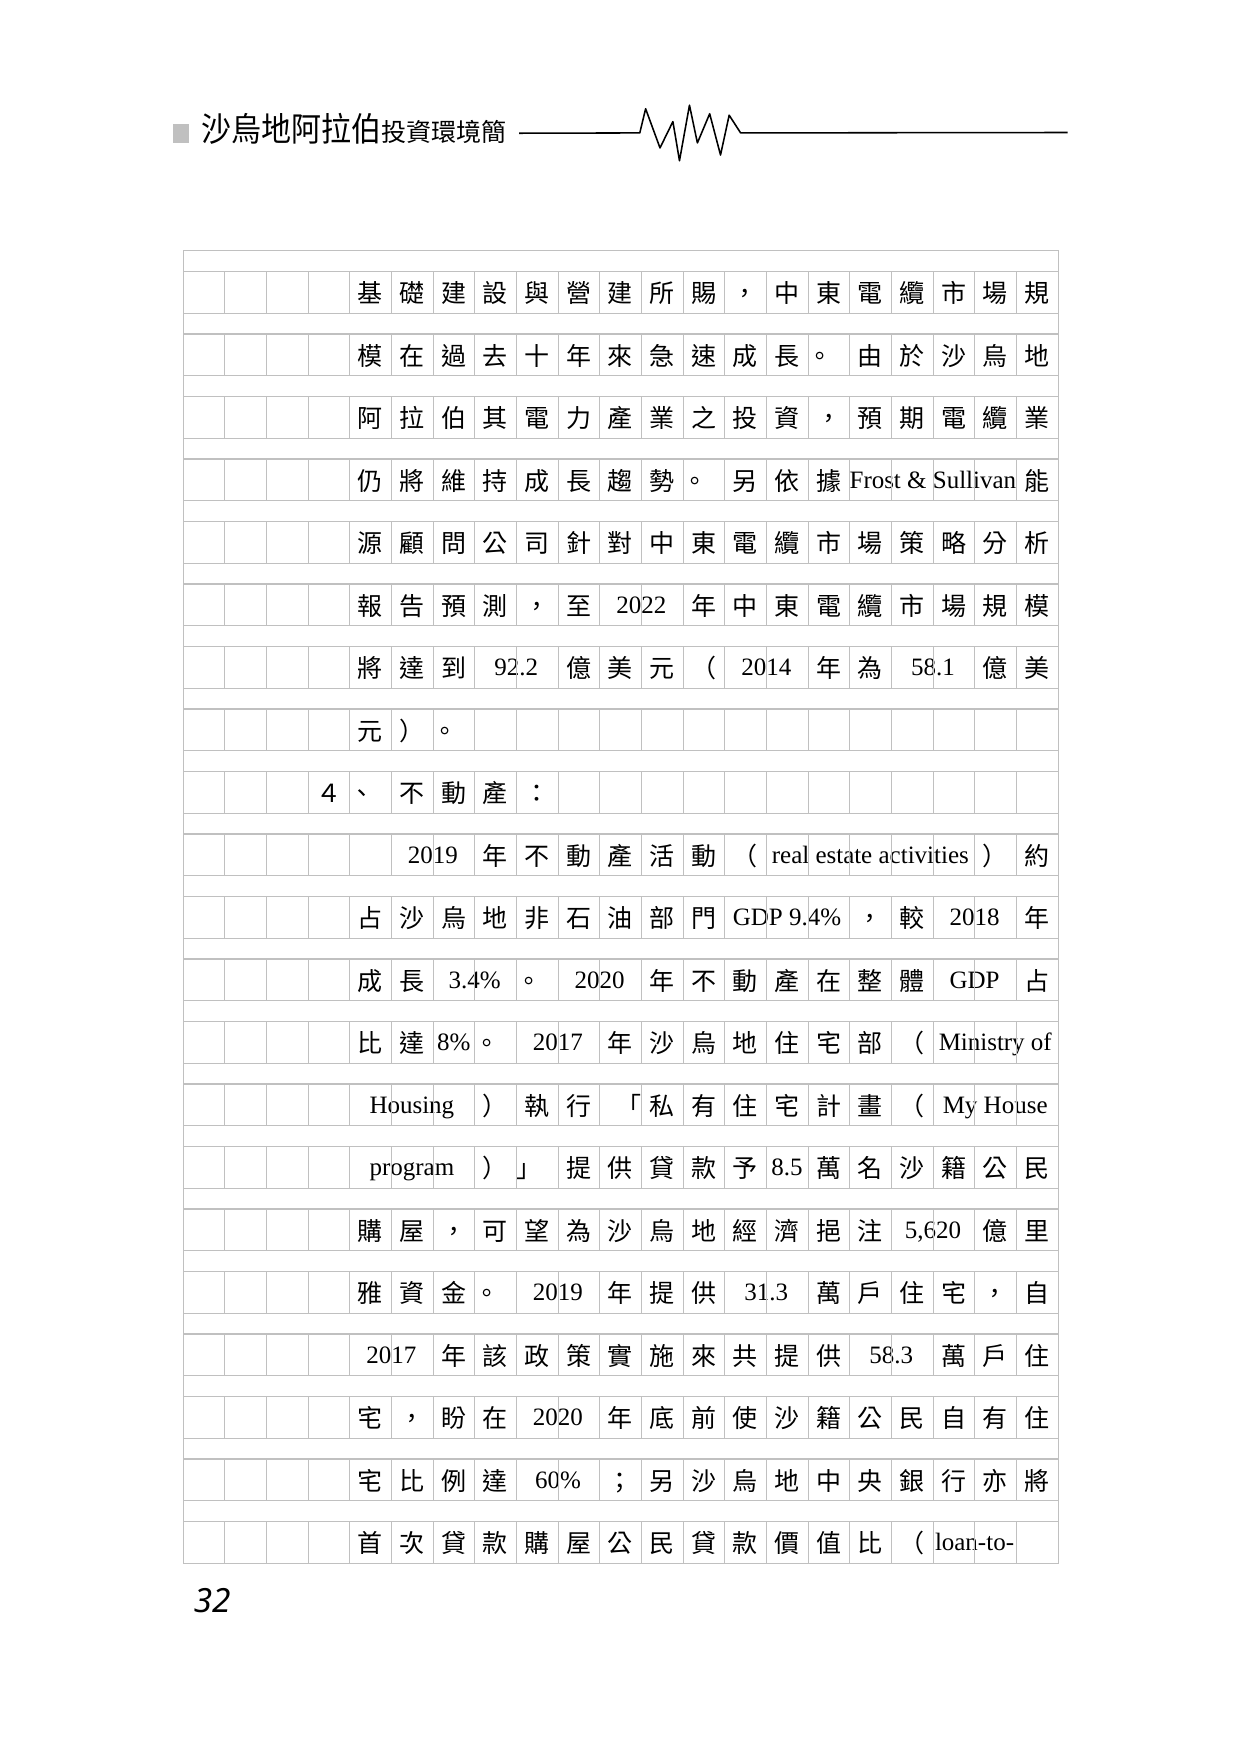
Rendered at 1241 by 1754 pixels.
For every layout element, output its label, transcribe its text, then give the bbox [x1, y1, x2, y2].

text 2019年不動產活動（real estate activities）約占沙烏地非石油部門GDP 9.4%，較2018年成長3.4%。2020年不動產在整體GDP占比達8%。2017年沙烏地住宅部（Ministry of Housing）執行「私有住宅計畫（My House program）」提供貸款予8.5萬名沙籍公民購屋，可望為沙烏地經濟挹注5,620億里雅資金。2019年提供31.3萬戶住宅，自2017年該政策實施來共提供58.3萬戶住宅，盼在2020年底前使沙籍公民自有住宅比例達60%；另沙烏地中央銀行亦將首次貸款購屋公民貸款價值比（loan-to-value ratio）自70%調高至85%；2017年3月沙烏地開始課徵第一階段空地稅（land tax），對市區未開發空地課稅2.5%，至2018年12月底住宅部對4億平方呎（square meters）未開發土地課稅，其中4.5億里雅用於住宅建案融資，預計將可進一步刺激沙國對不動產需求，2020年預估約有30萬沙籍公民符合私有住宅計畫要求，可望帶動不動產活動成長，Jadwa投資公司預估2020年沙烏地不動產活動成長率為3.5%。 [330, 1376, 1058, 1396]
text [684, 772, 724, 813]
text 拜大量投資於電力、石油、天然氣、基礎建設與營建所賜，中東電纜市場規模在過去十年來急速成長。由於沙烏地阿拉伯其電力產業之投資，預期電纜業仍將維持成長趨勢。另依據Frost & Sullivan能源顧問公司針對中東電纜市場策略分析報告預測，至2022年中東電纜市場規模將達到92.2億美元（2014年為58.1億美元）。 [330, 564, 1058, 583]
text 不 [392, 772, 433, 813]
text 2019年不動產活動（real estate activities）約占沙烏地非石油部門GDP 9.4%，較2018年成長3.4%。2020年不動產在整體GDP占比達8%。2017年沙烏地住宅部（Ministry of Housing）執行「私有住宅計畫（My House program）」提供貸款予8.5萬名沙籍公民購屋，可望為沙烏地經濟挹注5,620億里雅資金。2019年提供31.3萬戶住宅，自2017年該政策實施來共提供58.3萬戶住宅，盼在2020年底前使沙籍公民自有住宅比例達60%；另沙烏地中央銀行亦將首次貸款購屋公民貸款價值比（loan-to-value ratio）自70%調高至85%；2017年3月沙烏地開始課徵第一階段空地稅（land tax），對市區未開發空地課稅2.5%，至2018年12月底住宅部對4億平方呎（square meters）未開發土地課稅，其中4.5億里雅用於住宅建案融資，預計將可進一步刺激沙國對不動產需求，2020年預估約有30萬沙籍公民符合私有住宅計畫要求，可望帶動不動產活動成長，Jadwa投資公司預估2020年沙烏地不動產活動成長率為3.5%。 [330, 1001, 1058, 1021]
text 2019年不動產活動（real estate activities）約占沙烏地非石油部門GDP 9.4%，較2018年成長3.4%。2020年不動產在整體GDP占比達8%。2017年沙烏地住宅部（Ministry of Housing）執行「私有住宅計畫（My House program）」提供貸款予8.5萬名沙籍公民購屋，可望為沙烏地經濟挹注5,620億里雅資金。2019年提供31.3萬戶住宅，自2017年該政策實施來共提供58.3萬戶住宅，盼在2020年底前使沙籍公民自有住宅比例達60%；另沙烏地中央銀行亦將首次貸款購屋公民貸款價值比（loan-to-value ratio）自70%調高至85%；2017年3月沙烏地開始課徵第一階段空地稅（land tax），對市區未開發空地課稅2.5%，至2018年12月底住宅部對4億平方呎（square meters）未開發土地課稅，其中4.5億里雅用於住宅建案融資，預計將可進一步刺激沙國對不動產需求，2020年預估約有30萬沙籍公民符合私有住宅計畫要求，可望帶動不動產活動成長，Jadwa投資公司預估2020年沙烏地不動產活動成長率為3.5%。 [330, 814, 1058, 833]
text [975, 772, 1016, 813]
text [767, 772, 808, 813]
text 2019年不動產活動（real estate activities）約占沙烏地非石油部門GDP 9.4%，較2018年成長3.4%。2020年不動產在整體GDP占比達8%。2017年沙烏地住宅部（Ministry of Housing）執行「私有住宅計畫（My House program）」提供貸款予8.5萬名沙籍公民購屋，可望為沙烏地經濟挹注5,620億里雅資金。2019年提供31.3萬戶住宅，自2017年該政策實施來共提供58.3萬戶住宅，盼在2020年底前使沙籍公民自有住宅比例達60%；另沙烏地中央銀行亦將首次貸款購屋公民貸款價值比（loan-to-value ratio）自70%調高至85%；2017年3月沙烏地開始課徵第一階段空地稅（land tax），對市區未開發空地課稅2.5%，至2018年12月底住宅部對4億平方呎（square meters）未開發土地課稅，其中4.5億里雅用於住宅建案融資，預計將可進一步刺激沙國對不動產需求，2020年預估約有30萬沙籍公民符合私有住宅計畫要求，可望帶動不動產活動成長，Jadwa投資公司預估2020年沙烏地不動產活動成長率為3.5%。 [330, 1126, 1058, 1146]
text [809, 772, 849, 813]
text [1017, 772, 1058, 813]
text ： [517, 772, 558, 813]
text [934, 772, 974, 813]
text 2019年不動產活動（real estate activities）約占沙烏地非石油部門GDP 9.4%，較2018年成長3.4%。2020年不動產在整體GDP占比達8%。2017年沙烏地住宅部（Ministry of Housing）執行「私有住宅計畫（My House program）」提供貸款予8.5萬名沙籍公民購屋，可望為沙烏地經濟挹注5,620億里雅資金。2019年提供31.3萬戶住宅，自2017年該政策實施來共提供58.3萬戶住宅，盼在2020年底前使沙籍公民自有住宅比例達60%；另沙烏地中央銀行亦將首次貸款購屋公民貸款價值比（loan-to-value ratio）自70%調高至85%；2017年3月沙烏地開始課徵第一階段空地稅（land tax），對市區未開發空地課稅2.5%，至2018年12月底住宅部對4億平方呎（square meters）未開發土地課稅，其中4.5億里雅用於住宅建案融資，預計將可進一步刺激沙國對不動產需求，2020年預估約有30萬沙籍公民符合私有住宅計畫要求，可望帶動不動產活動成長，Jadwa投資公司預估2020年沙烏地不動產活動成長率為3.5%。 [330, 876, 1058, 896]
text 產 [475, 772, 516, 813]
text [725, 772, 766, 813]
text [850, 772, 891, 813]
text 2019年不動產活動（real estate activities）約占沙烏地非石油部門GDP 9.4%，較2018年成長3.4%。2020年不動產在整體GDP占比達8%。2017年沙烏地住宅部（Ministry of Housing）執行「私有住宅計畫（My House program）」提供貸款予8.5萬名沙籍公民購屋，可望為沙烏地經濟挹注5,620億里雅資金。2019年提供31.3萬戶住宅，自2017年該政策實施來共提供58.3萬戶住宅，盼在2020年底前使沙籍公民自有住宅比例達60%；另沙烏地中央銀行亦將首次貸款購屋公民貸款價值比（loan-to-value ratio）自70%調高至85%；2017年3月沙烏地開始課徵第一階段空地稅（land tax），對市區未開發空地課稅2.5%，至2018年12月底住宅部對4億平方呎（square meters）未開發土地課稅，其中4.5億里雅用於住宅建案融資，預計將可進一步刺激沙國對不動產需求，2020年預估約有30萬沙籍公民符合私有住宅計畫要求，可望帶動不動產活動成長，Jadwa投資公司預估2020年沙烏地不動產活動成長率為3.5%。 [330, 1314, 1058, 1333]
text 拜大量投資於電力、石油、天然氣、基礎建設與營建所賜，中東電纜市場規模在過去十年來急速成長。由於沙烏地阿拉伯其電力產業之投資，預期電纜業仍將維持成長趨勢。另依據Frost & Sullivan能源顧問公司針對中東電纜市場策略分析報告預測，至2022年中東電纜市場規模將達到92.2億美元（2014年為58.1億美元）。 [330, 376, 1058, 396]
text 、 [350, 772, 391, 813]
text [892, 772, 933, 813]
text 2019年不動產活動（real estate activities）約占沙烏地非石油部門GDP 9.4%，較2018年成長3.4%。2020年不動產在整體GDP占比達8%。2017年沙烏地住宅部（Ministry of Housing）執行「私有住宅計畫（My House program）」提供貸款予8.5萬名沙籍公民購屋，可望為沙烏地經濟挹注5,620億里雅資金。2019年提供31.3萬戶住宅，自2017年該政策實施來共提供58.3萬戶住宅，盼在2020年底前使沙籍公民自有住宅比例達60%；另沙烏地中央銀行亦將首次貸款購屋公民貸款價值比（loan-to-value ratio）自70%調高至85%；2017年3月沙烏地開始課徵第一階段空地稅（land tax），對市區未開發空地課稅2.5%，至2018年12月底住宅部對4億平方呎（square meters）未開發土地課稅，其中4.5億里雅用於住宅建案融資，預計將可進一步刺激沙國對不動產需求，2020年預估約有30萬沙籍公民符合私有住宅計畫要求，可望帶動不動產活動成長，Jadwa投資公司預估2020年沙烏地不動產活動成長率為3.5%。 [330, 1189, 1058, 1208]
text 2019年不動產活動（real estate activities）約占沙烏地非石油部門GDP 9.4%，較2018年成長3.4%。2020年不動產在整體GDP占比達8%。2017年沙烏地住宅部（Ministry of Housing）執行「私有住宅計畫（My House program）」提供貸款予8.5萬名沙籍公民購屋，可望為沙烏地經濟挹注5,620億里雅資金。2019年提供31.3萬戶住宅，自2017年該政策實施來共提供58.3萬戶住宅，盼在2020年底前使沙籍公民自有住宅比例達60%；另沙烏地中央銀行亦將首次貸款購屋公民貸款價值比（loan-to-value ratio）自70%調高至85%；2017年3月沙烏地開始課徵第一階段空地稅（land tax），對市區未開發空地課稅2.5%，至2018年12月底住宅部對4億平方呎（square meters）未開發土地課稅，其中4.5億里雅用於住宅建案融資，預計將可進一步刺激沙國對不動產需求，2020年預估約有30萬沙籍公民符合私有住宅計畫要求，可望帶動不動產活動成長，Jadwa投資公司預估2020年沙烏地不動產活動成長率為3.5%。 [330, 1064, 1058, 1083]
text 2019年不動產活動（real estate activities）約占沙烏地非石油部門GDP 9.4%，較2018年成長3.4%。2020年不動產在整體GDP占比達8%。2017年沙烏地住宅部（Ministry of Housing）執行「私有住宅計畫（My House program）」提供貸款予8.5萬名沙籍公民購屋，可望為沙烏地經濟挹注5,620億里雅資金。2019年提供31.3萬戶住宅，自2017年該政策實施來共提供58.3萬戶住宅，盼在2020年底前使沙籍公民自有住宅比例達60%；另沙烏地中央銀行亦將首次貸款購屋公民貸款價值比（loan-to-value ratio）自70%調高至85%；2017年3月沙烏地開始課徵第一階段空地稅（land tax），對市區未開發空地課稅2.5%，至2018年12月底住宅部對4億平方呎（square meters）未開發土地課稅，其中4.5億里雅用於住宅建案融資，預計將可進一步刺激沙國對不動產需求，2020年預估約有30萬沙籍公民符合私有住宅計畫要求，可望帶動不動產活動成長，Jadwa投資公司預估2020年沙烏地不動產活動成長率為3.5%。 [330, 1501, 1058, 1521]
text 2019年不動產活動（real estate activities）約占沙烏地非石油部門GDP 9.4%，較2018年成長3.4%。2020年不動產在整體GDP占比達8%。2017年沙烏地住宅部（Ministry of Housing）執行「私有住宅計畫（My House program）」提供貸款予8.5萬名沙籍公民購屋，可望為沙烏地經濟挹注5,620億里雅資金。2019年提供31.3萬戶住宅，自2017年該政策實施來共提供58.3萬戶住宅，盼在2020年底前使沙籍公民自有住宅比例達60%；另沙烏地中央銀行亦將首次貸款購屋公民貸款價值比（loan-to-value ratio）自70%調高至85%；2017年3月沙烏地開始課徵第一階段空地稅（land tax），對市區未開發空地課稅2.5%，至2018年12月底住宅部對4億平方呎（square meters）未開發土地課稅，其中4.5億里雅用於住宅建案融資，預計將可進一步刺激沙國對不動產需求，2020年預估約有30萬沙籍公民符合私有住宅計畫要求，可望帶動不動產活動成長，Jadwa投資公司預估2020年沙烏地不動產活動成長率為3.5%。 [330, 1439, 1058, 1458]
text 拜大量投資於電力、石油、天然氣、基礎建設與營建所賜，中東電纜市場規模在過去十年來急速成長。由於沙烏地阿拉伯其電力產業之投資，預期電纜業仍將維持成長趨勢。另依據Frost & Sullivan能源顧問公司針對中東電纜市場策略分析報告預測，至2022年中東電纜市場規模將達到92.2億美元（2014年為58.1億美元）。 [330, 251, 1058, 271]
text 拜大量投資於電力、石油、天然氣、基礎建設與營建所賜，中東電纜市場規模在過去十年來急速成長。由於沙烏地阿拉伯其電力產業之投資，預期電纜業仍將維持成長趨勢。另依據Frost & Sullivan能源顧問公司針對中東電纜市場策略分析報告預測，至2022年中東電纜市場規模將達到92.2億美元（2014年為58.1億美元）。 [330, 689, 1058, 708]
text 2019年不動產活動（real estate activities）約占沙烏地非石油部門GDP 9.4%，較2018年成長3.4%。2020年不動產在整體GDP占比達8%。2017年沙烏地住宅部（Ministry of Housing）執行「私有住宅計畫（My House program）」提供貸款予8.5萬名沙籍公民購屋，可望為沙烏地經濟挹注5,620億里雅資金。2019年提供31.3萬戶住宅，自2017年該政策實施來共提供58.3萬戶住宅，盼在2020年底前使沙籍公民自有住宅比例達60%；另沙烏地中央銀行亦將首次貸款購屋公民貸款價值比（loan-to-value ratio）自70%調高至85%；2017年3月沙烏地開始課徵第一階段空地稅（land tax），對市區未開發空地課稅2.5%，至2018年12月底住宅部對4億平方呎（square meters）未開發土地課稅，其中4.5億里雅用於住宅建案融資，預計將可進一步刺激沙國對不動產需求，2020年預估約有30萬沙籍公民符合私有住宅計畫要求，可望帶動不動產活動成長，Jadwa投資公司預估2020年沙烏地不動產活動成長率為3.5%。 [330, 1251, 1058, 1271]
text ４ [309, 772, 349, 813]
text 2019年不動產活動（real estate activities）約占沙烏地非石油部門GDP 9.4%，較2018年成長3.4%。2020年不動產在整體GDP占比達8%。2017年沙烏地住宅部（Ministry of Housing）執行「私有住宅計畫（My House program）」提供貸款予8.5萬名沙籍公民購屋，可望為沙烏地經濟挹注5,620億里雅資金。2019年提供31.3萬戶住宅，自2017年該政策實施來共提供58.3萬戶住宅，盼在2020年底前使沙籍公民自有住宅比例達60%；另沙烏地中央銀行亦將首次貸款購屋公民貸款價值比（loan-to-value ratio）自70%調高至85%；2017年3月沙烏地開始課徵第一階段空地稅（land tax），對市區未開發空地課稅2.5%，至2018年12月底住宅部對4億平方呎（square meters）未開發土地課稅，其中4.5億里雅用於住宅建案融資，預計將可進一步刺激沙國對不動產需求，2020年預估約有30萬沙籍公民符合私有住宅計畫要求，可望帶動不動產活動成長，Jadwa投資公司預估2020年沙烏地不動產活動成長率為3.5%。 [330, 939, 1058, 958]
text [281, 772, 308, 813]
text [281, 751, 1058, 771]
text [600, 772, 641, 813]
text 拜大量投資於電力、石油、天然氣、基礎建設與營建所賜，中東電纜市場規模在過去十年來急速成長。由於沙烏地阿拉伯其電力產業之投資，預期電纜業仍將維持成長趨勢。另依據Frost & Sullivan能源顧問公司針對中東電纜市場策略分析報告預測，至2022年中東電纜市場規模將達到92.2億美元（2014年為58.1億美元）。 [330, 626, 1058, 646]
text [559, 772, 599, 813]
text 拜大量投資於電力、石油、天然氣、基礎建設與營建所賜，中東電纜市場規模在過去十年來急速成長。由於沙烏地阿拉伯其電力產業之投資，預期電纜業仍將維持成長趨勢。另依據Frost & Sullivan能源顧問公司針對中東電纜市場策略分析報告預測，至2022年中東電纜市場規模將達到92.2億美元（2014年為58.1億美元）。 [330, 439, 1058, 458]
text [642, 772, 683, 813]
text 動 [434, 772, 474, 813]
text 拜大量投資於電力、石油、天然氣、基礎建設與營建所賜，中東電纜市場規模在過去十年來急速成長。由於沙烏地阿拉伯其電力產業之投資，預期電纜業仍將維持成長趨勢。另依據Frost & Sullivan能源顧問公司針對中東電纜市場策略分析報告預測，至2022年中東電纜市場規模將達到92.2億美元（2014年為58.1億美元）。 [330, 314, 1058, 333]
text 拜大量投資於電力、石油、天然氣、基礎建設與營建所賜，中東電纜市場規模在過去十年來急速成長。由於沙烏地阿拉伯其電力產業之投資，預期電纜業仍將維持成長趨勢。另依據Frost & Sullivan能源顧問公司針對中東電纜市場策略分析報告預測，至2022年中東電纜市場規模將達到92.2億美元（2014年為58.1億美元）。 [330, 501, 1058, 521]
